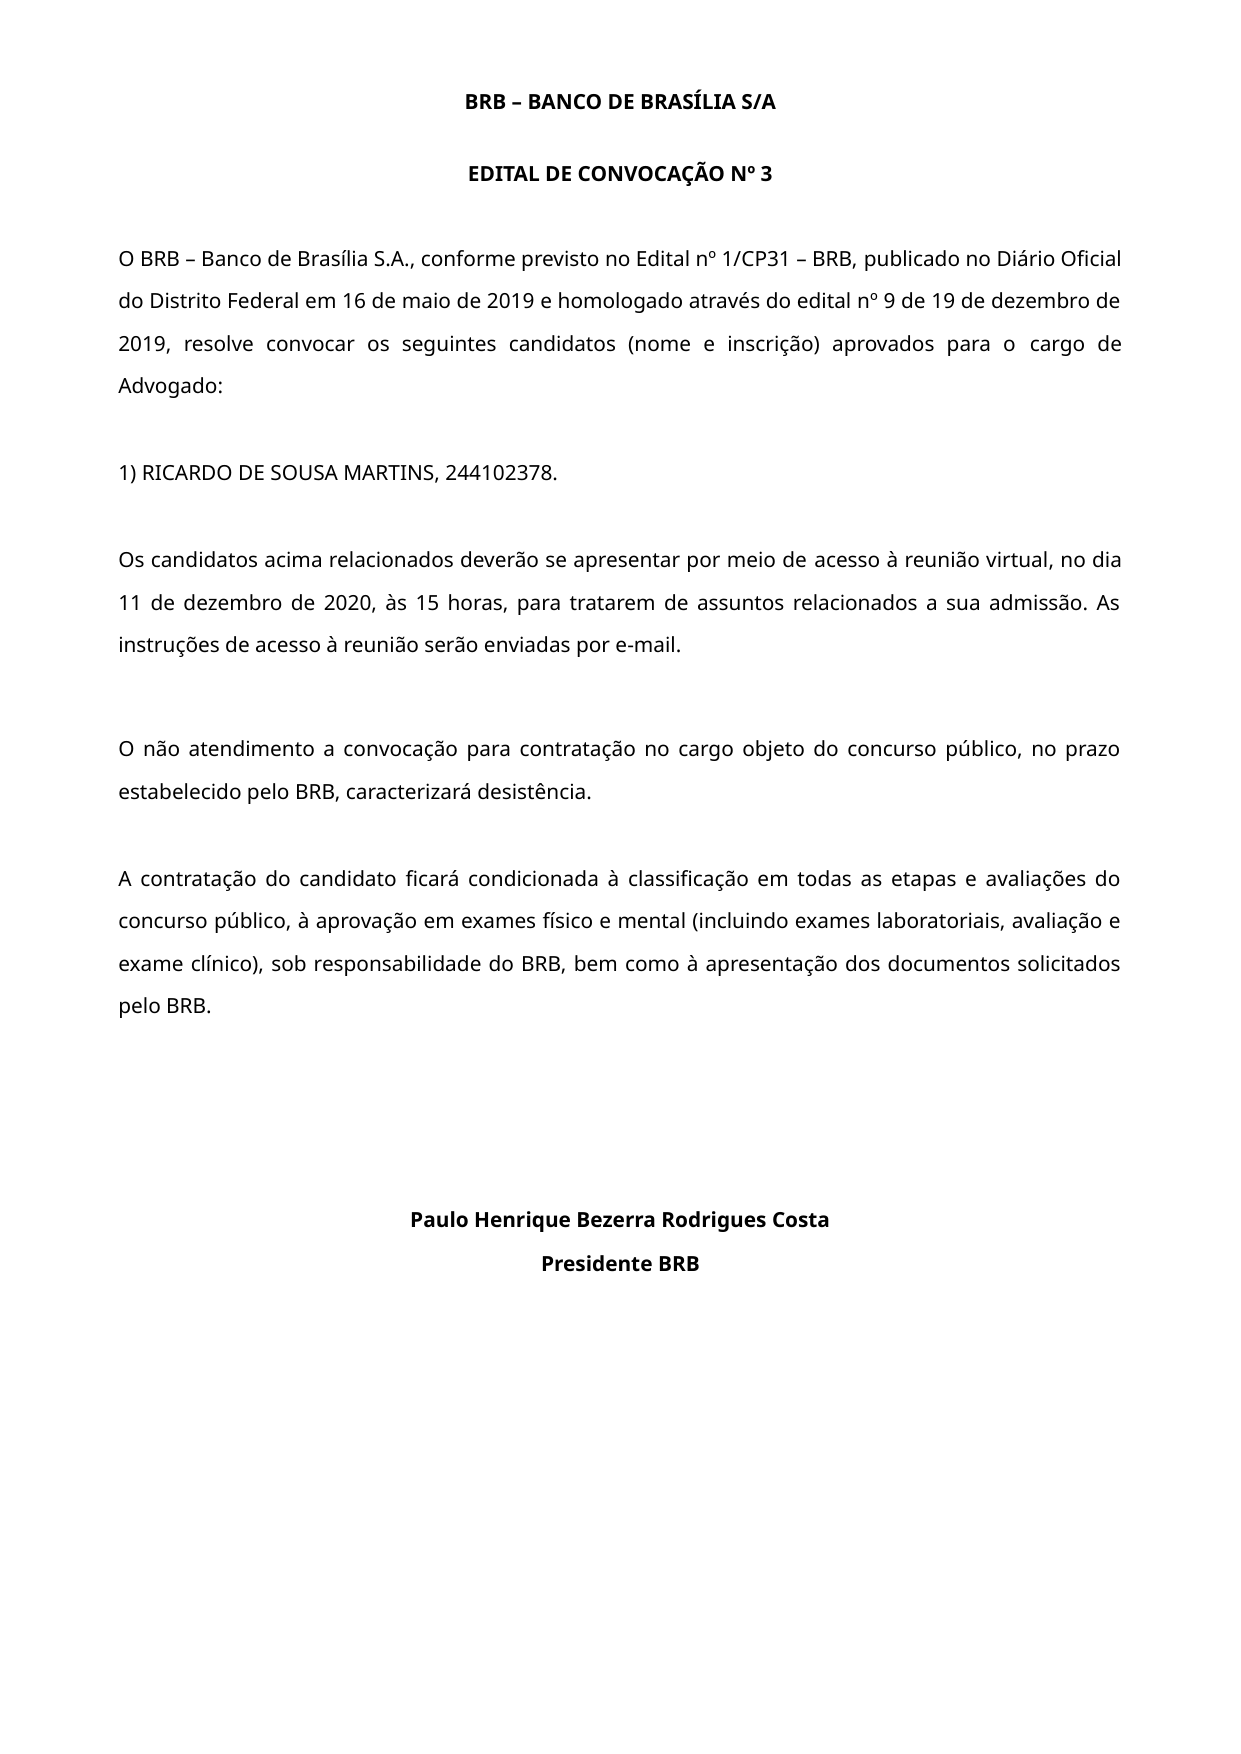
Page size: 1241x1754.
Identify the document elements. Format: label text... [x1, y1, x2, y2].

text Presidente BRB [118, 1249, 1122, 1277]
text EDITAL DE CONVOCAÇÃO Nº 3 [118, 159, 1122, 188]
text O BRB – Banco de Brasília S.A., conforme previsto no Edital nº 1/CP31 – BRB, publicado no Diário Oficial do Distrito Federal em 16 de maio de 2019 e homologado através do edital nº 9 de 19 de dezembro de 2019, resolve convocar os seguintes candidatos (nome e inscrição) aprovados para o cargo de Advogado: [118, 244, 1122, 400]
text Paulo Henrique Bezerra Rodrigues Costa [118, 1205, 1122, 1233]
text 1) RICARDO DE SOUSA MARTINS, 244102378. [118, 458, 1122, 486]
text Os candidatos acima relacionados deverão se apresentar por meio de acesso à reunião virtual, no dia 11 de dezembro de 2020, às 15 horas, para tratarem de assuntos relacionados a sua admissão. As instruções de acesso à reunião serão enviadas por e-mail. [118, 545, 1122, 659]
text BRB – BANCO DE BRASÍLIA S/A [118, 87, 1122, 116]
text A contratação do candidato ficará condicionada à classificação em todas as etapas e avaliações do concurso público, à aprovação em exames físico e mental (incluindo exames laboratoriais, avaliação e exame clínico), sob responsabilidade do BRB, bem como à apresentação dos documentos solicitados pelo BRB. [118, 864, 1122, 1020]
text O não atendimento a convocação para contratação no cargo objeto do concurso público, no prazo estabelecido pelo BRB, caracterizará desistência. [118, 734, 1122, 806]
